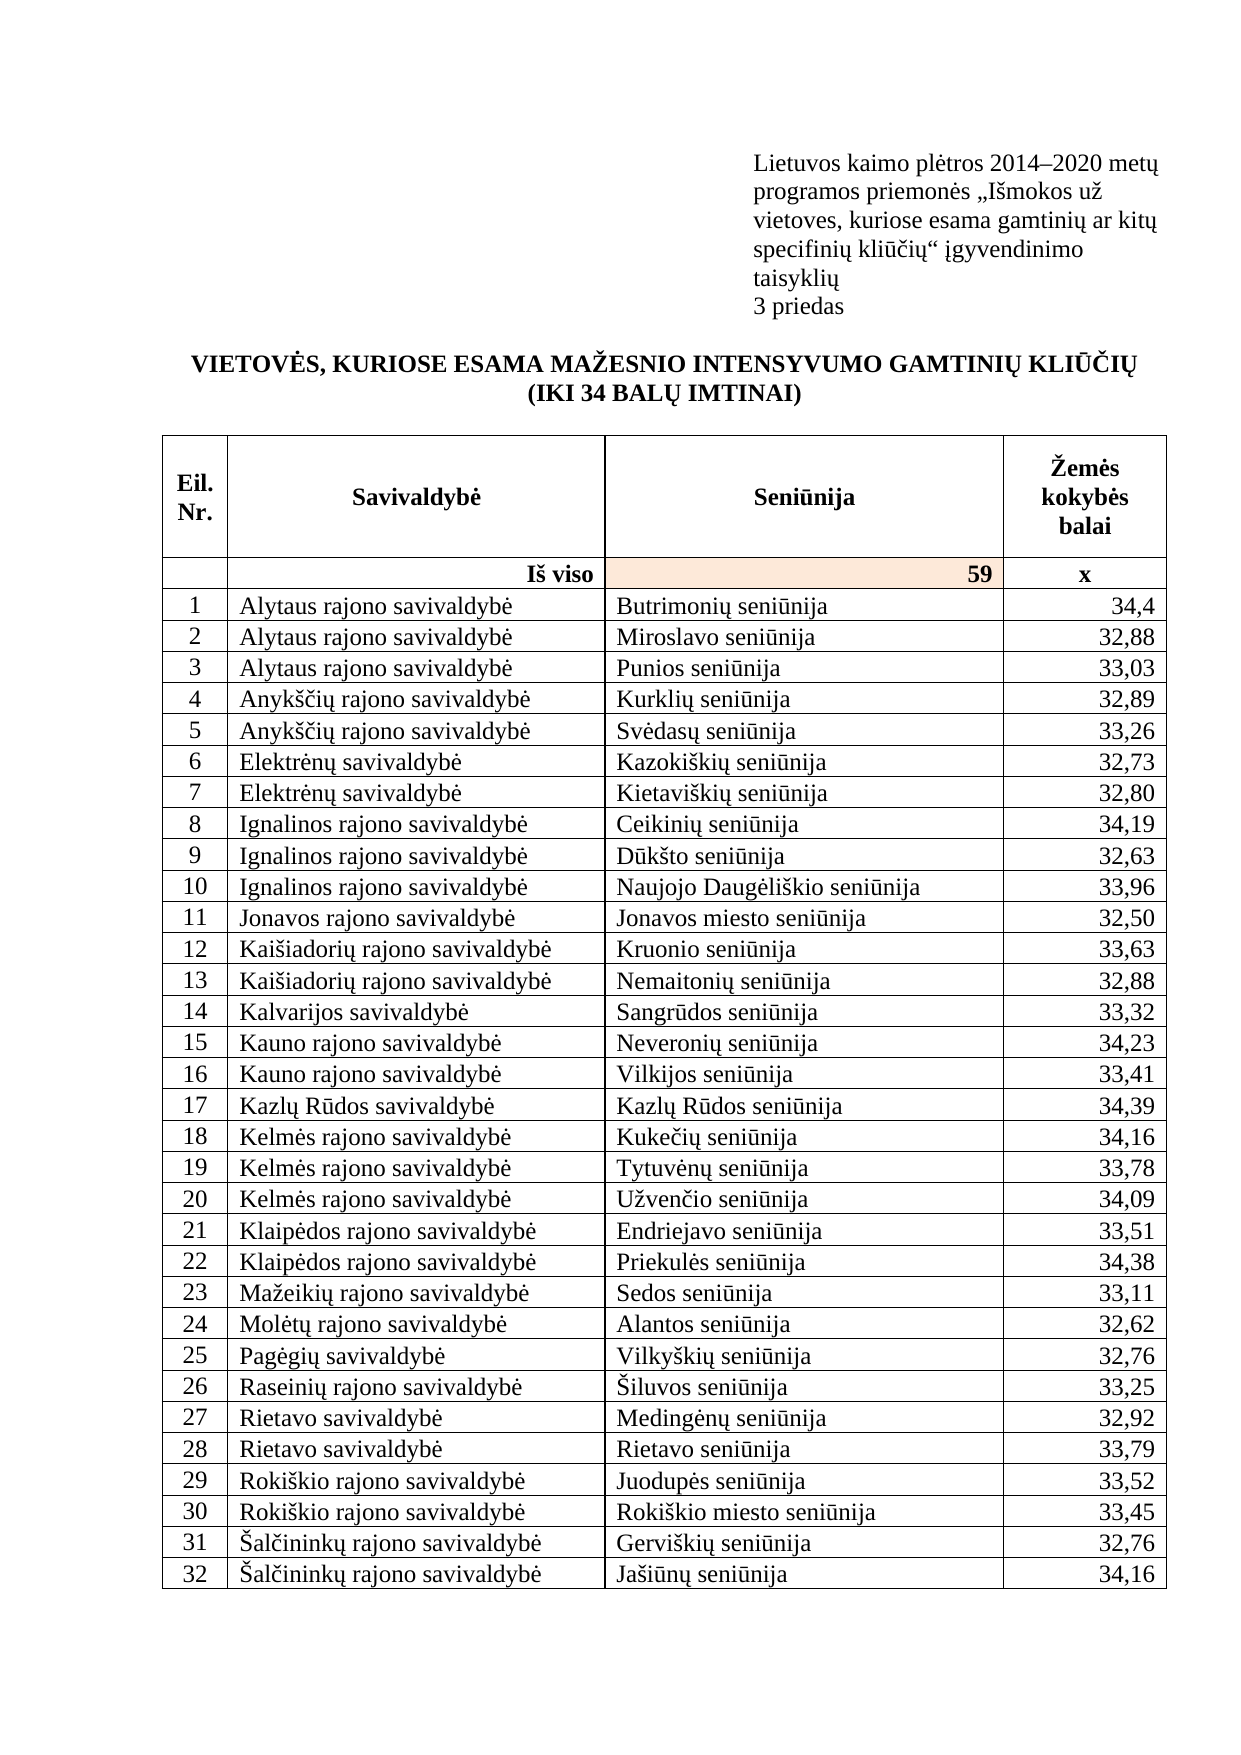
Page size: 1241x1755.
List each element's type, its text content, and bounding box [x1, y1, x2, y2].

table_cell 12 [163, 933, 227, 963]
table_cell 33,96 [1004, 871, 1166, 901]
table_cell 33,45 [1004, 1496, 1166, 1526]
table_cell 33,03 [1004, 652, 1166, 682]
table_cell 26 [163, 1371, 227, 1401]
table_cell 59 [606, 558, 1003, 588]
table_cell Ceikinių seniūnija [606, 808, 1003, 838]
table_cell 10 [163, 871, 227, 901]
table_cell Vilkijos seniūnija [606, 1058, 1003, 1088]
table_cell Šiluvos seniūnija [606, 1371, 1003, 1401]
table_cell Sedos seniūnija [606, 1277, 1003, 1307]
table_cell 6 [163, 746, 227, 776]
table_cell Elektrėnų savivaldybė [228, 777, 604, 807]
table_cell Kaišiadorių rajono savivaldybė [228, 933, 604, 963]
table_cell Kukečių seniūnija [606, 1121, 1003, 1151]
table_cell 33,78 [1004, 1152, 1166, 1182]
table_cell 33,26 [1004, 714, 1166, 744]
text Lietuvos kaimo plėtros 2014–2020 metų [753, 148, 1167, 176]
table_cell 9 [163, 839, 227, 869]
table_cell Tytuvėnų seniūnija [606, 1152, 1003, 1182]
table_cell Kauno rajono savivaldybė [228, 1058, 604, 1088]
table_cell 33,52 [1004, 1464, 1166, 1494]
table_cell 5 [163, 714, 227, 744]
table_cell Šalčininkų rajono savivaldybė [228, 1527, 604, 1557]
text programos priemonės „Išmokos už [753, 176, 1167, 205]
table_cell Rietavo savivaldybė [228, 1433, 604, 1463]
text specifinių kliūčių“ įgyvendinimo [753, 234, 1167, 263]
table_cell Ignalinos rajono savivaldybė [228, 871, 604, 901]
table_cell 32 [163, 1558, 227, 1588]
table_cell Butrimonių seniūnija [606, 589, 1003, 619]
table_cell Kazlų Rūdos seniūnija [606, 1089, 1003, 1119]
table_cell 16 [163, 1058, 227, 1088]
table_cell Raseinių rajono savivaldybė [228, 1371, 604, 1401]
table_cell Endriejavo seniūnija [606, 1214, 1003, 1244]
table_cell 32,88 [1004, 621, 1166, 651]
table_cell 1 [163, 589, 227, 619]
table_cell Kruonio seniūnija [606, 933, 1003, 963]
table_cell 33,63 [1004, 933, 1166, 963]
table_cell 34,16 [1004, 1121, 1166, 1151]
table_cell 34,19 [1004, 808, 1166, 838]
table_cell 27 [163, 1402, 227, 1432]
table_cell 32,76 [1004, 1339, 1166, 1369]
table_cell 33,25 [1004, 1371, 1166, 1401]
table_cell Kelmės rajono savivaldybė [228, 1152, 604, 1182]
table_cell Anykščių rajono savivaldybė [228, 683, 604, 713]
table_cell Neveronių seniūnija [606, 1027, 1003, 1057]
table_cell Pagėgių savivaldybė [228, 1339, 604, 1369]
text 3 priedas [753, 291, 1167, 320]
table_cell Kalvarijos savivaldybė [228, 996, 604, 1026]
table_cell x [1004, 558, 1166, 588]
table_cell 34,38 [1004, 1246, 1166, 1276]
table_cell Svėdasų seniūnija [606, 714, 1003, 744]
table_cell 22 [163, 1246, 227, 1276]
table_cell 20 [163, 1183, 227, 1213]
table_cell 32,73 [1004, 746, 1166, 776]
table_cell 25 [163, 1339, 227, 1369]
table_cell Molėtų rajono savivaldybė [228, 1308, 604, 1338]
table_cell Kazlų Rūdos savivaldybė [228, 1089, 604, 1119]
table_cell 33,32 [1004, 996, 1166, 1026]
table_cell 23 [163, 1277, 227, 1307]
table_header Eil. Nr. [163, 436, 227, 557]
table_cell 34,39 [1004, 1089, 1166, 1119]
table_cell Alytaus rajono savivaldybė [228, 589, 604, 619]
text taisyklių [753, 263, 1167, 291]
table_cell 32,62 [1004, 1308, 1166, 1338]
table_cell 32,89 [1004, 683, 1166, 713]
table_cell Punios seniūnija [606, 652, 1003, 682]
table_cell 32,92 [1004, 1402, 1166, 1432]
table_cell 34,09 [1004, 1183, 1166, 1213]
table_cell Alytaus rajono savivaldybė [228, 621, 604, 651]
table_cell 19 [163, 1152, 227, 1182]
table_cell 32,50 [1004, 902, 1166, 932]
table_cell 17 [163, 1089, 227, 1119]
table_cell 21 [163, 1214, 227, 1244]
table_cell 18 [163, 1121, 227, 1151]
table_cell Rietavo savivaldybė [228, 1402, 604, 1432]
table_cell Mažeikių rajono savivaldybė [228, 1277, 604, 1307]
table_cell 15 [163, 1027, 227, 1057]
table_cell Medingėnų seniūnija [606, 1402, 1003, 1432]
table_cell Miroslavo seniūnija [606, 621, 1003, 651]
table_header Savivaldybė [228, 436, 604, 557]
table_cell Nemaitonių seniūnija [606, 964, 1003, 994]
table_cell 33,79 [1004, 1433, 1166, 1463]
table_cell 33,41 [1004, 1058, 1166, 1088]
table_cell 4 [163, 683, 227, 713]
table_cell Dūkšto seniūnija [606, 839, 1003, 869]
table_cell 32,76 [1004, 1527, 1166, 1557]
table_cell Sangrūdos seniūnija [606, 996, 1003, 1026]
text VIETOVĖS, KURIOSE ESAMA MAŽESNIO INTENSYVUMO GAMTINIŲ KLIŪČIŲ [162, 349, 1167, 378]
table_cell Jonavos rajono savivaldybė [228, 902, 604, 932]
table_cell Ignalinos rajono savivaldybė [228, 839, 604, 869]
table_cell Užvenčio seniūnija [606, 1183, 1003, 1213]
table_cell Klaipėdos rajono savivaldybė [228, 1214, 604, 1244]
table_cell 14 [163, 996, 227, 1026]
table_cell 33,11 [1004, 1277, 1166, 1307]
table_cell Klaipėdos rajono savivaldybė [228, 1246, 604, 1276]
table_cell 34,16 [1004, 1558, 1166, 1588]
table_cell 32,88 [1004, 964, 1166, 994]
table_cell Kelmės rajono savivaldybė [228, 1121, 604, 1151]
table_cell 28 [163, 1433, 227, 1463]
table_cell Kazokiškių seniūnija [606, 746, 1003, 776]
table_cell Kietaviškių seniūnija [606, 777, 1003, 807]
table_cell 24 [163, 1308, 227, 1338]
table_cell Anykščių rajono savivaldybė [228, 714, 604, 744]
table_cell 8 [163, 808, 227, 838]
table_cell [163, 558, 227, 588]
table_cell Alantos seniūnija [606, 1308, 1003, 1338]
text vietoves, kuriose esama gamtinių ar kitų [753, 205, 1167, 234]
table_cell Alytaus rajono savivaldybė [228, 652, 604, 682]
table_cell 13 [163, 964, 227, 994]
table_cell Kaišiadorių rajono savivaldybė [228, 964, 604, 994]
table_cell Jonavos miesto seniūnija [606, 902, 1003, 932]
table_cell Naujojo Daugėliškio seniūnija [606, 871, 1003, 901]
text (IKI 34 BALŲ IMTINAI) [162, 378, 1167, 406]
table_cell Iš viso [228, 558, 604, 588]
table_cell 2 [163, 621, 227, 651]
table_cell 34,23 [1004, 1027, 1166, 1057]
table_cell Rokiškio miesto seniūnija [606, 1496, 1003, 1526]
table_cell Kurklių seniūnija [606, 683, 1003, 713]
table_cell 33,51 [1004, 1214, 1166, 1244]
table_cell Rietavo seniūnija [606, 1433, 1003, 1463]
table_cell Rokiškio rajono savivaldybė [228, 1464, 604, 1494]
table_cell 11 [163, 902, 227, 932]
table_cell Kauno rajono savivaldybė [228, 1027, 604, 1057]
table_cell Vilkyškių seniūnija [606, 1339, 1003, 1369]
table_cell Rokiškio rajono savivaldybė [228, 1496, 604, 1526]
table_cell Kelmės rajono savivaldybė [228, 1183, 604, 1213]
table_cell 34,4 [1004, 589, 1166, 619]
table_cell 7 [163, 777, 227, 807]
table_cell 30 [163, 1496, 227, 1526]
table_cell Jašiūnų seniūnija [606, 1558, 1003, 1588]
table_header Seniūnija [606, 436, 1003, 557]
table_cell Ignalinos rajono savivaldybė [228, 808, 604, 838]
table_cell Šalčininkų rajono savivaldybė [228, 1558, 604, 1588]
table_cell 3 [163, 652, 227, 682]
table_cell Gerviškių seniūnija [606, 1527, 1003, 1557]
table_cell 29 [163, 1464, 227, 1494]
table_header Žemės kokybės balai [1004, 436, 1166, 557]
table_cell Juodupės seniūnija [606, 1464, 1003, 1494]
table_cell 32,63 [1004, 839, 1166, 869]
table_cell Priekulės seniūnija [606, 1246, 1003, 1276]
table_cell 32,80 [1004, 777, 1166, 807]
table_cell 31 [163, 1527, 227, 1557]
table_cell Elektrėnų savivaldybė [228, 746, 604, 776]
